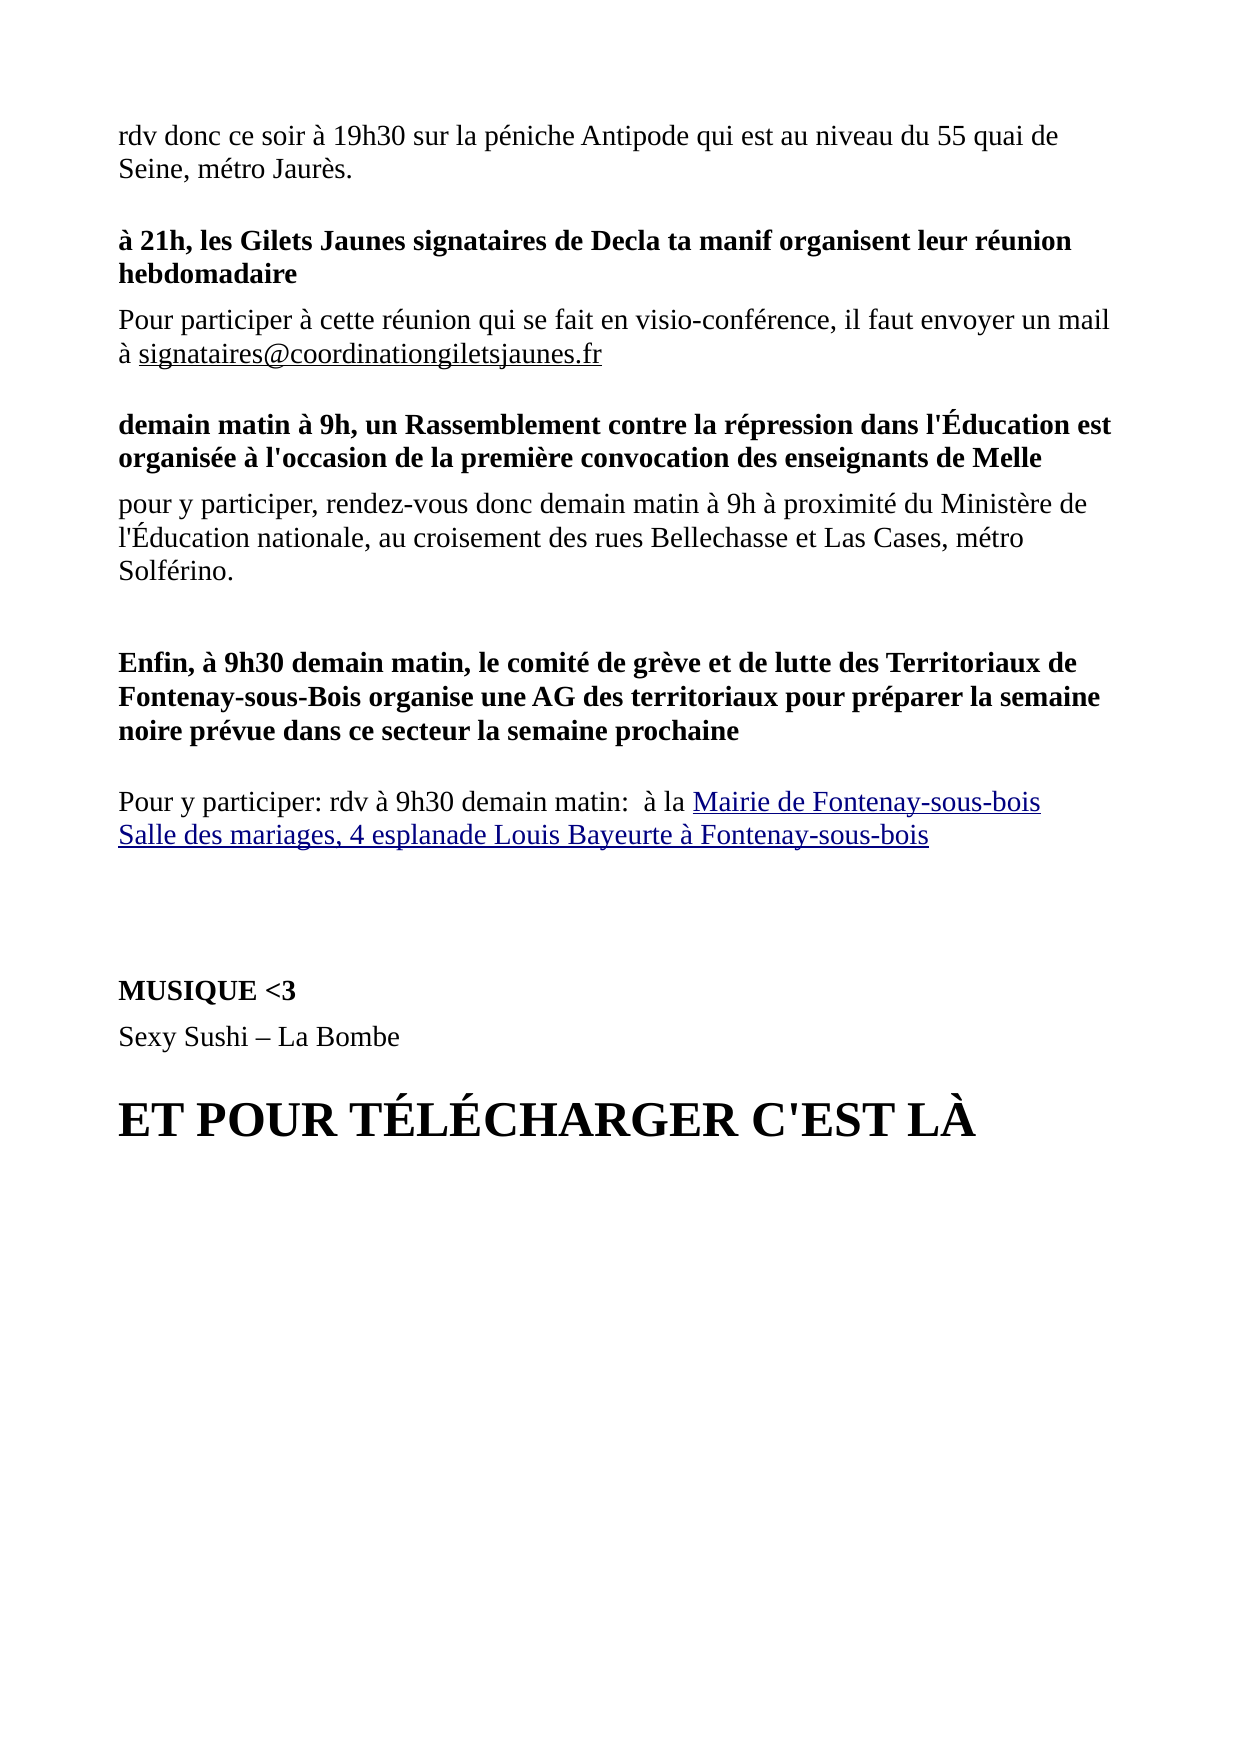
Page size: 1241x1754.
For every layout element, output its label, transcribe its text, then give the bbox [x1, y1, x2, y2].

text Sexy Sushi – La Bombe [118, 1019, 1122, 1052]
subtitle Pour y participer: rdv à 9h30 demain matin: à la Mairie de Fontenay-sous-bois Salle des mariages, 4 esplanade Louis Bayeurte à Fontenay-sous-bois [118, 784, 1122, 851]
subtitle à 21h, les Gilets Jaunes signataires de Decla ta manif organisent leur réunion hebdomadaire [118, 223, 1122, 290]
text Pour participer à cette réunion qui se fait en visio-conférence, il faut envoyer un mail à signataires@coordinationgiletsjaunes.fr [118, 302, 1122, 369]
text pour y participer, rendez-vous donc demain matin à 9h à proximité du Ministère de l'Éducation nationale, au croisement des rues Bellechasse et Las Cases, métro Solférino. [118, 486, 1122, 587]
subtitle MUSIQUE <3 [118, 973, 1122, 1006]
text rdv donc ce soir à 19h30 sur la péniche Antipode qui est au niveau du 55 quai de Seine, métro Jaurès. [118, 118, 1122, 185]
text Enfin, à 9h30 demain matin, le comité de grève et de lutte des Territoriaux de Fontenay-sous-Bois organise une AG des territoriaux pour préparer la semaine noire prévue dans ce secteur la semaine prochaine [118, 646, 1122, 746]
subtitle demain matin à 9h, un Rassemblement contre la répression dans l'Éducation est organisée à l'occasion de la première convocation des enseignants de Melle [118, 407, 1122, 474]
subtitle ET POUR TÉLÉCHARGER C'EST LÀ [118, 1090, 1122, 1147]
